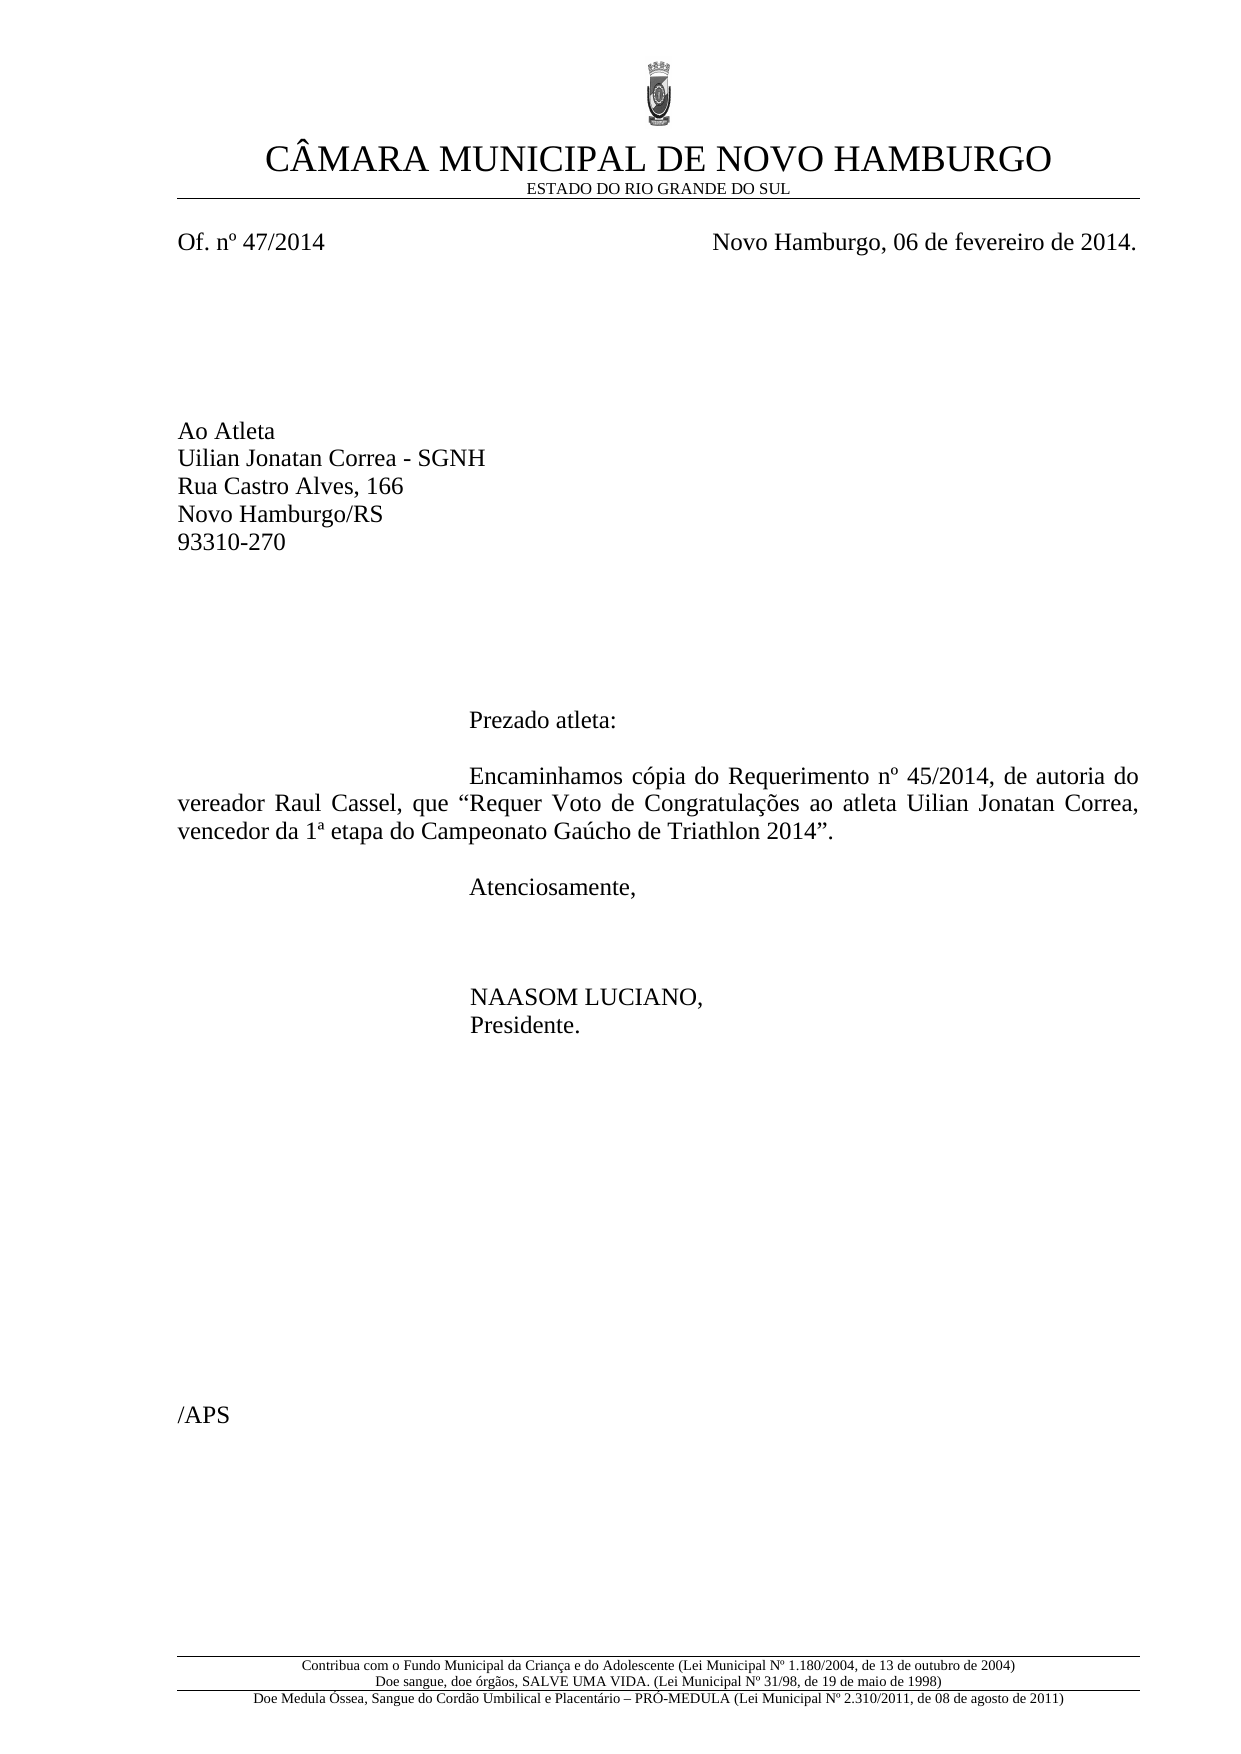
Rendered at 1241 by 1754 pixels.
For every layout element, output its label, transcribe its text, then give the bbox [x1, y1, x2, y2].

text Uilian Jonatan Correa - SGNH [177, 444, 1140, 472]
text NAASOM LUCIANO, [470, 983, 1140, 1011]
text Atenciosamente, [177, 873, 1140, 900]
text Encaminhamos cópia do Requerimento nº 45/2014, de autoria do vereador Raul Cassel, que “Requer Voto de Congratulações ao atleta Uilian Jonatan Correa, vencedor da 1ª etapa do Campeonato Gaúcho de Triathlon 2014”. [177, 762, 1140, 845]
text /APS [177, 1401, 1140, 1428]
text 93310-270 [177, 528, 1140, 555]
text Presidente. [470, 1011, 1140, 1039]
text Prezado atleta: [177, 706, 1140, 734]
text Rua Castro Alves, 166 [177, 472, 1140, 500]
text Of. nº 47/2014 Novo Hamburgo, 06 de fevereiro de 2014. [177, 228, 1140, 256]
text Ao Atleta [177, 417, 1140, 444]
text Novo Hamburgo/RS [177, 500, 1140, 528]
